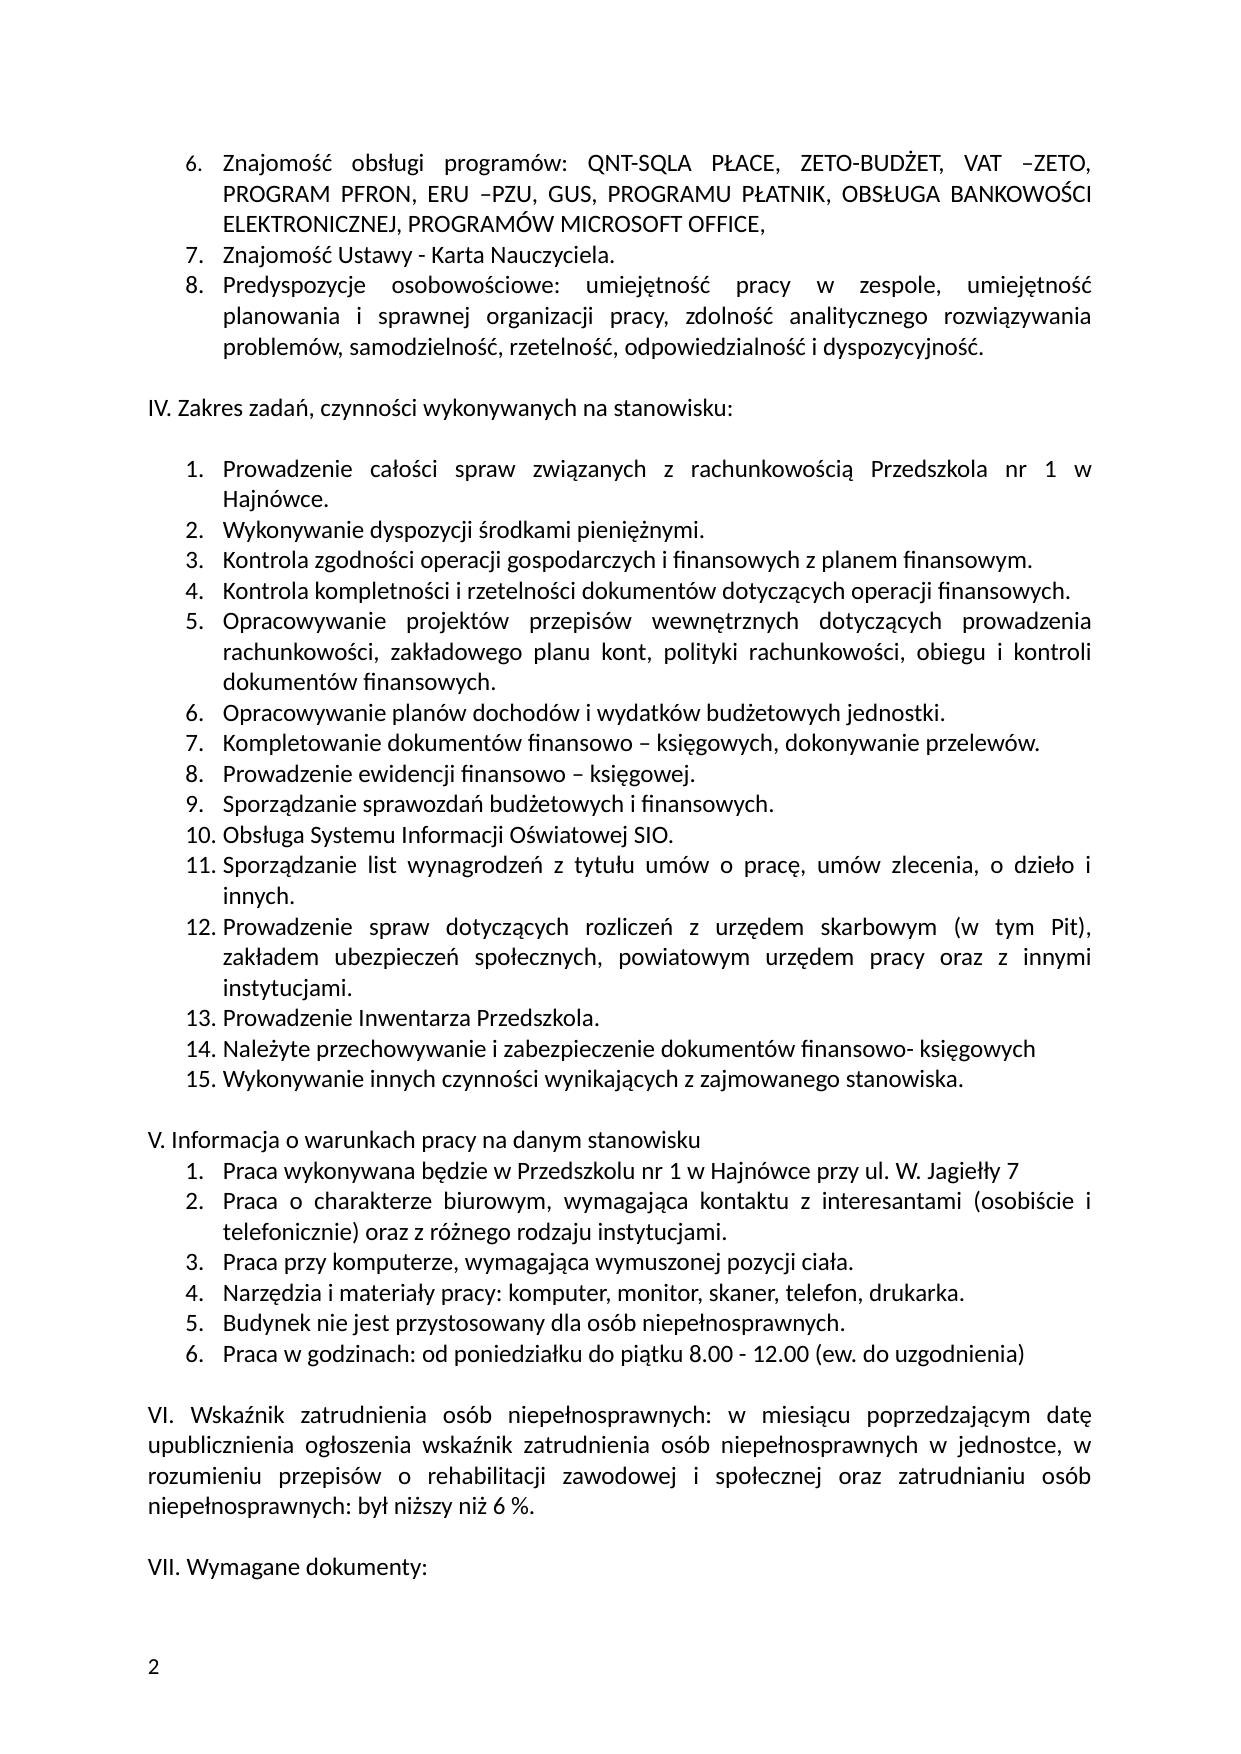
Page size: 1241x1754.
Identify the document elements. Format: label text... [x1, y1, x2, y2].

text VI. Wskaźnik zatrudnienia osób niepełnosprawnych: w miesiącu poprzedzającym datę upublicznienia ogłoszenia wskaźnik zatrudnienia osób niepełnosprawnych w jednostce, w rozumieniu przepisów o rehabilitacji zawodowej i społecznej oraz zatrudnianiu osób niepełnosprawnych: był niższy niż 6 %. [148, 1399, 1093, 1521]
list Opracowywanie planów dochodów i wydatków budżetowych jednostki. [185, 697, 1093, 727]
list Budynek nie jest przystosowany dla osób niepełnosprawnych. [185, 1307, 1093, 1338]
list Praca przy komputerze, wymagająca wymuszonej pozycji ciała. [185, 1246, 1093, 1277]
list Prowadzenie ewidencji finansowo – księgowej. [185, 758, 1093, 788]
list Narzędzia i materiały pracy: komputer, monitor, skaner, telefon, drukarka. [185, 1277, 1093, 1307]
list Kontrola kompletności i rzetelności dokumentów dotyczących operacji finansowych. [185, 575, 1093, 605]
list Kontrola zgodności operacji gospodarczych i finansowych z planem finansowym. [185, 544, 1093, 575]
list Sporządzanie sprawozdań budżetowych i finansowych. [185, 788, 1093, 819]
list Wykonywanie dyspozycji środkami pieniężnymi. [185, 514, 1093, 544]
list Należyte przechowywanie i zabezpieczenie dokumentów finansowo- księgowych [185, 1033, 1093, 1063]
list Praca o charakterze biurowym, wymagająca kontaktu z interesantami (osobiście i telefonicznie) oraz z różnego rodzaju instytucjami. [185, 1185, 1093, 1246]
list Znajomość obsługi programów: QNT-SQLA PŁACE, ZETO-BUDŻET, VAT –ZETO, PROGRAM PFRON, ERU –PZU, GUS, PROGRAMU PŁATNIK, OBSŁUGA BANKOWOŚCI ELEKTRONICZNEJ, PROGRAMÓW MICROSOFT OFFICE, [185, 148, 1093, 239]
list Znajomość Ustawy - Karta Nauczyciela. [185, 239, 1093, 270]
list Wykonywanie innych czynności wynikających z zajmowanego stanowiska. [185, 1063, 1093, 1094]
list Kompletowanie dokumentów finansowo – księgowych, dokonywanie przelewów. [185, 727, 1093, 758]
list Prowadzenie całości spraw związanych z rachunkowością Przedszkola nr 1 w Hajnówce. [185, 453, 1093, 514]
text VII. Wymagane dokumenty: [148, 1552, 1093, 1582]
list Sporządzanie list wynagrodzeń z tytułu umów o pracę, umów zlecenia, o dzieło i innych. [185, 849, 1093, 911]
list Praca wykonywana będzie w Przedszkolu nr 1 w Hajnówce przy ul. W. Jagiełły 7 [185, 1155, 1093, 1185]
list Prowadzenie spraw dotyczących rozliczeń z urzędem skarbowym (w tym Pit), zakładem ubezpieczeń społecznych, powiatowym urzędem pracy oraz z innymi instytucjami. [185, 911, 1093, 1002]
list Praca w godzinach: od poniedziałku do piątku 8.00 - 12.00 (ew. do uzgodnienia) [185, 1338, 1093, 1368]
list Obsługa Systemu Informacji Oświatowej SIO. [185, 819, 1093, 849]
text V. Informacja o warunkach pracy na danym stanowisku [148, 1124, 1093, 1155]
text IV. Zakres zadań, czynności wykonywanych na stanowisku: [148, 392, 1093, 422]
list Opracowywanie projektów przepisów wewnętrznych dotyczących prowadzenia rachunkowości, zakładowego planu kont, polityki rachunkowości, obiegu i kontroli dokumentów finansowych. [185, 605, 1093, 697]
list Predyspozycje osobowościowe: umiejętność pracy w zespole, umiejętność planowania i sprawnej organizacji pracy, zdolność analitycznego rozwiązywania problemów, samodzielność, rzetelność, odpowiedzialność i dyspozycyjność. [185, 270, 1093, 361]
list Prowadzenie Inwentarza Przedszkola. [185, 1002, 1093, 1033]
